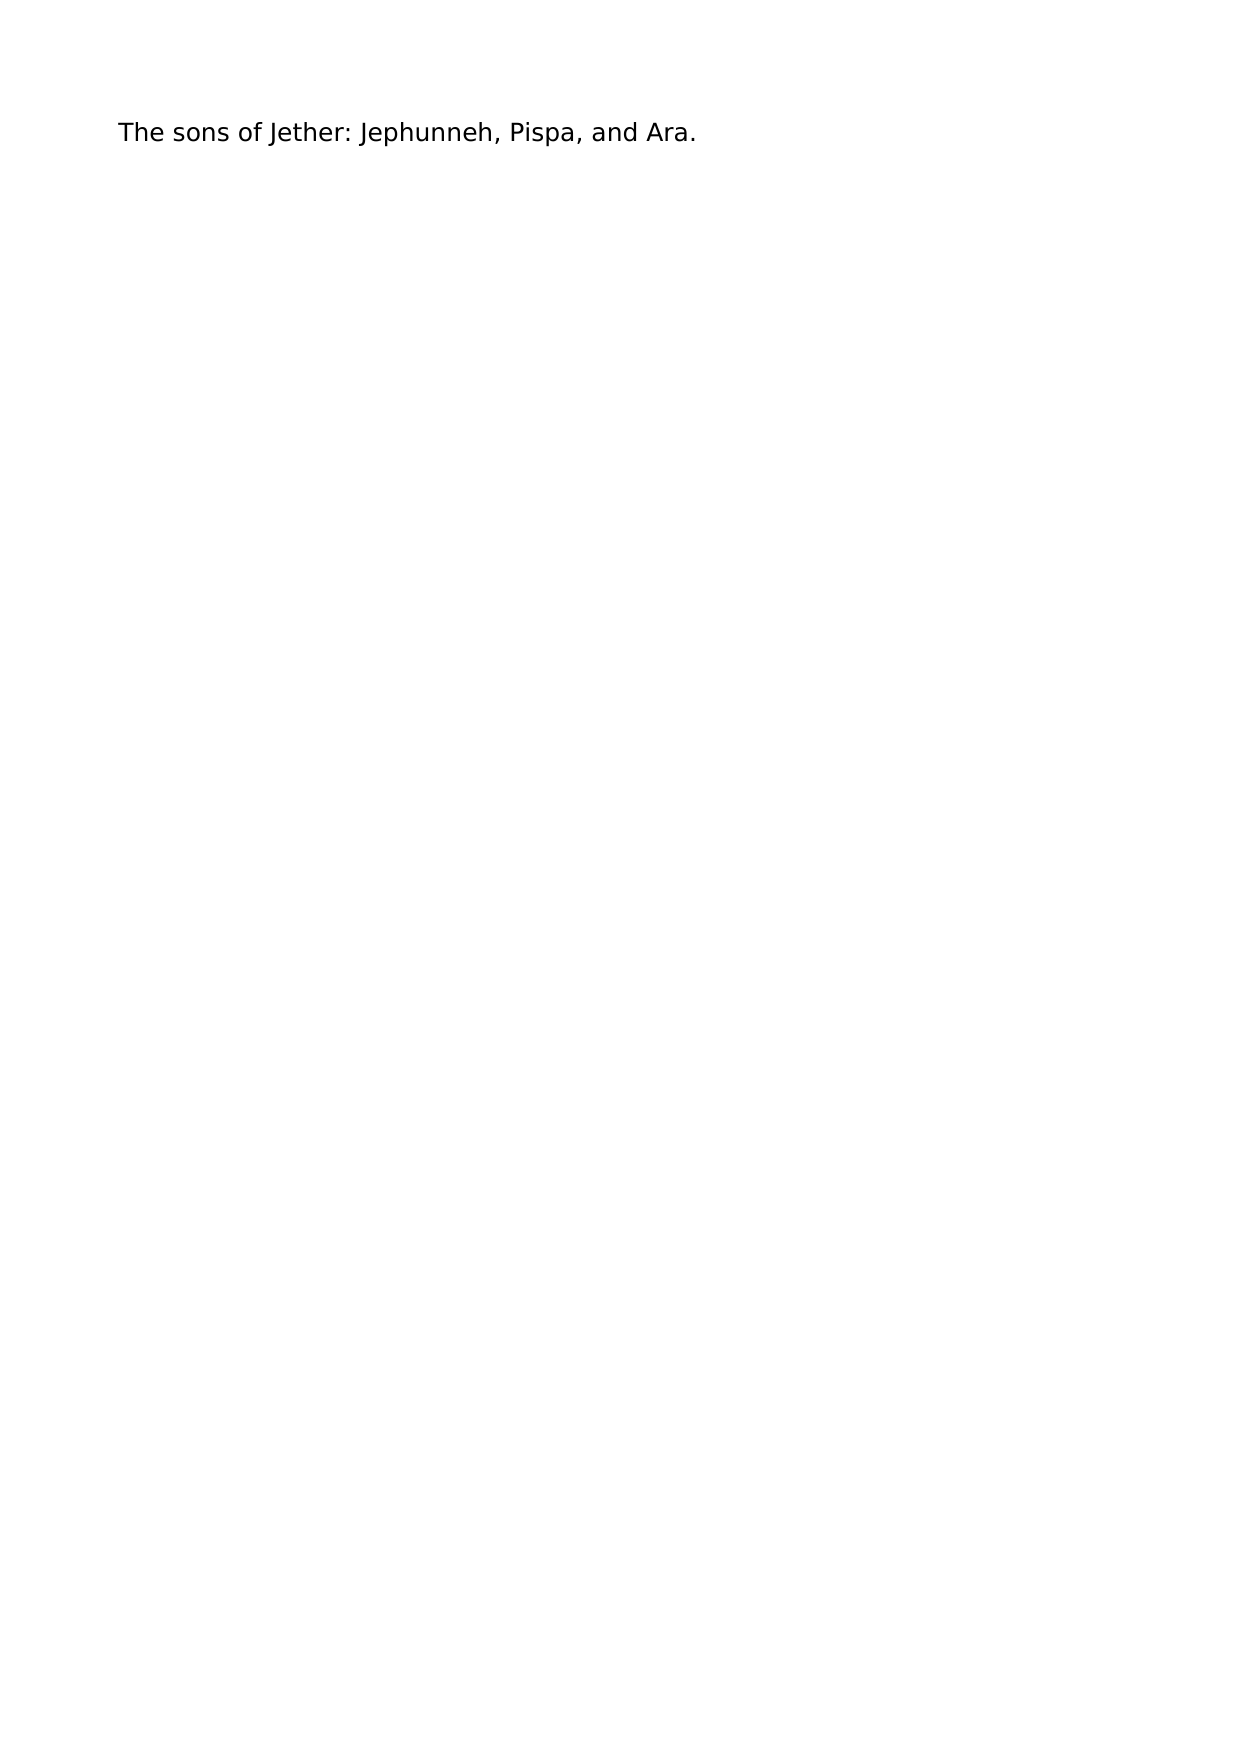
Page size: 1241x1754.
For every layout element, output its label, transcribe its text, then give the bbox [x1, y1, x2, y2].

text The sons of Jether: Jephunneh, Pispa, and Ara. [118, 118, 1122, 147]
